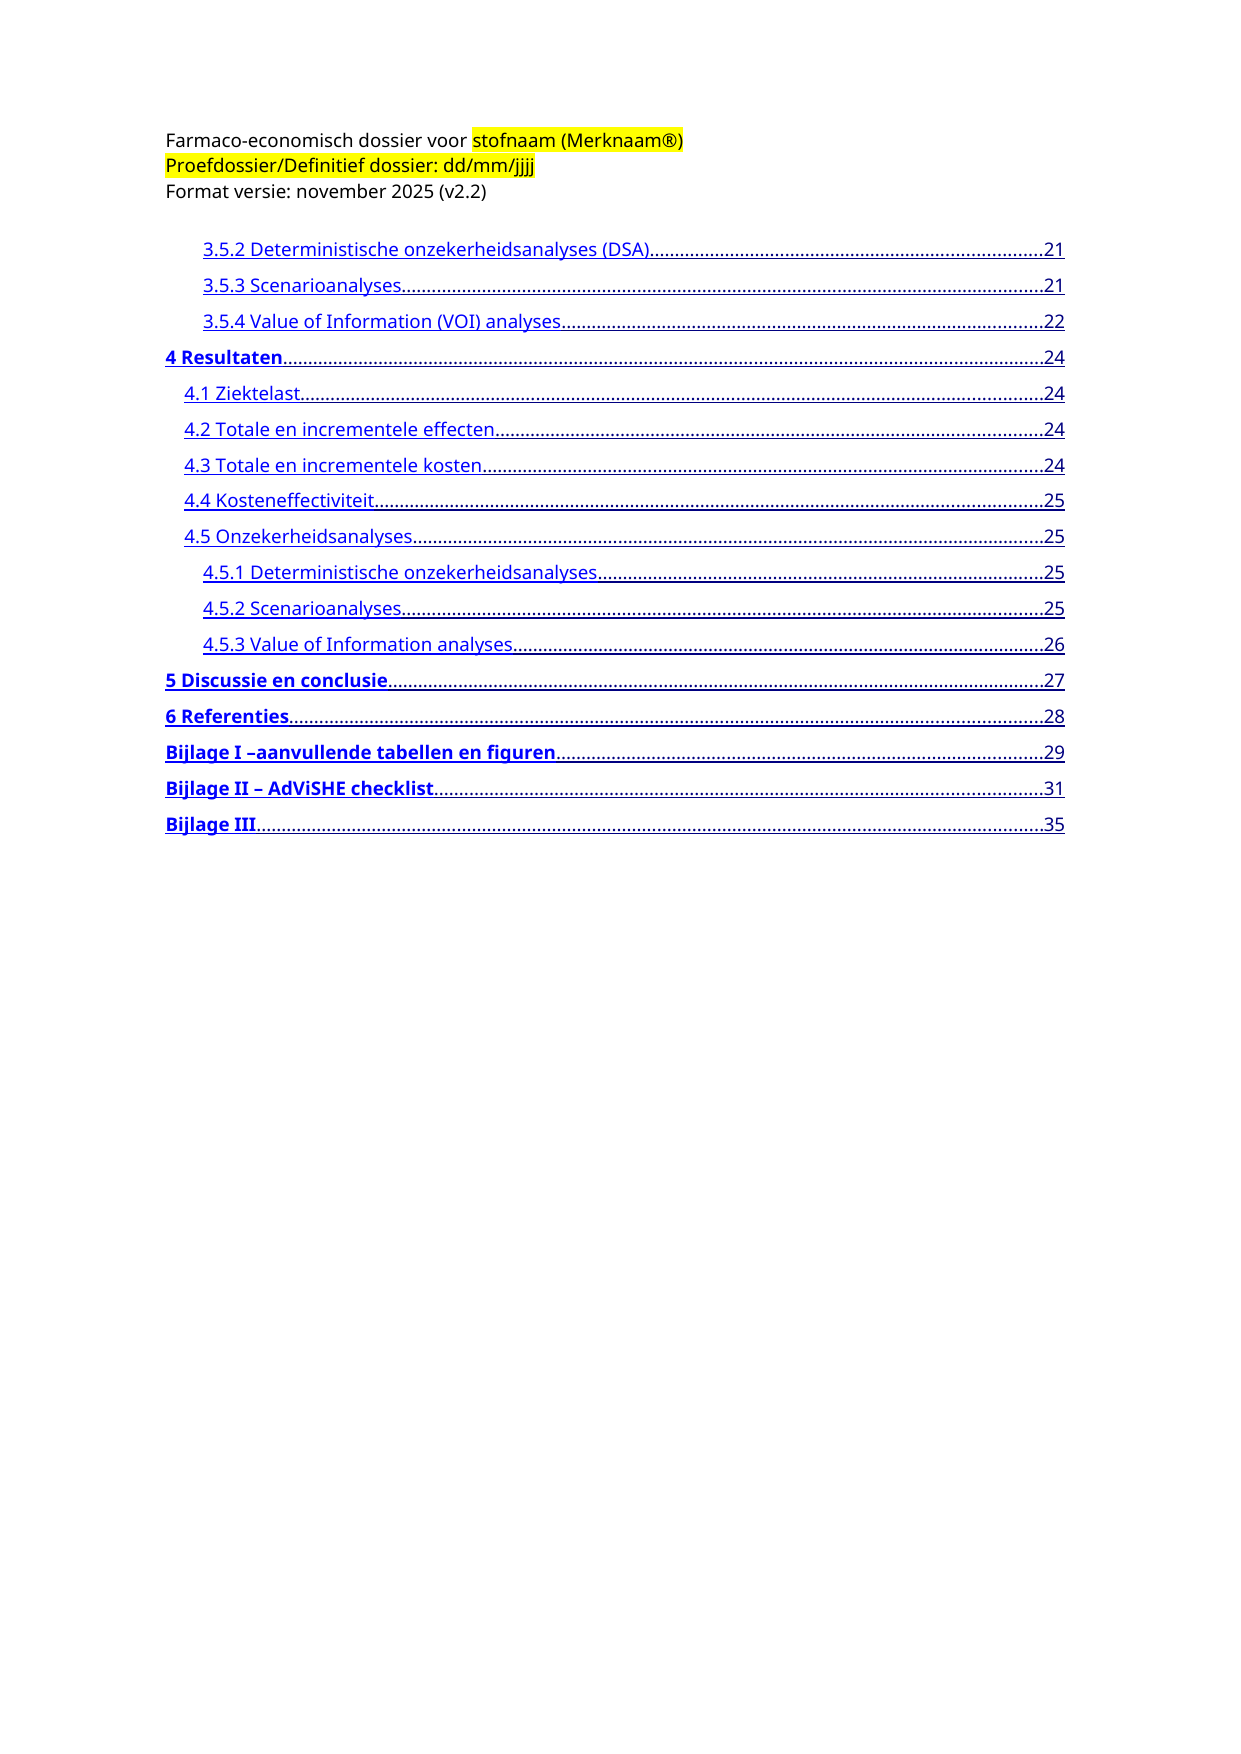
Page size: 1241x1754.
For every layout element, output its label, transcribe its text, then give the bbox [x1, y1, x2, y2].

text 3.5.4 Value of Information (VOI) analyses 22 [203, 308, 1066, 334]
text 4.2 Totale en incrementele effecten 24 [184, 416, 1066, 441]
text 3.5.2 Deterministische onzekerheidsanalyses (DSA) 21 [203, 236, 1066, 262]
text Bijlage I –aanvullende tabellen en figuren 29 [165, 739, 1066, 765]
text Bijlage II – AdViSHE checklist 31 [165, 775, 1066, 801]
text Bijlage III 35 [165, 811, 1066, 837]
text 4.3 Totale en incrementele kosten 24 [184, 452, 1066, 477]
text 4.5.3 Value of Information analyses 26 [203, 632, 1066, 657]
text 4.5 Onzekerheidsanalyses 25 [184, 524, 1066, 549]
text 5 Discussie en conclusie 27 [165, 667, 1066, 693]
text 6 Referenties 28 [165, 703, 1066, 729]
text 4.4 Kosteneffectiviteit 25 [184, 488, 1066, 513]
text 4.1 Ziektelast 24 [184, 380, 1066, 406]
text 4 Resultaten 24 [165, 344, 1066, 369]
text 4.5.2 Scenarioanalyses 25 [203, 596, 1066, 621]
text 3.5.3 Scenarioanalyses 21 [203, 272, 1066, 298]
text 4.5.1 Deterministische onzekerheidsanalyses 25 [203, 560, 1066, 585]
